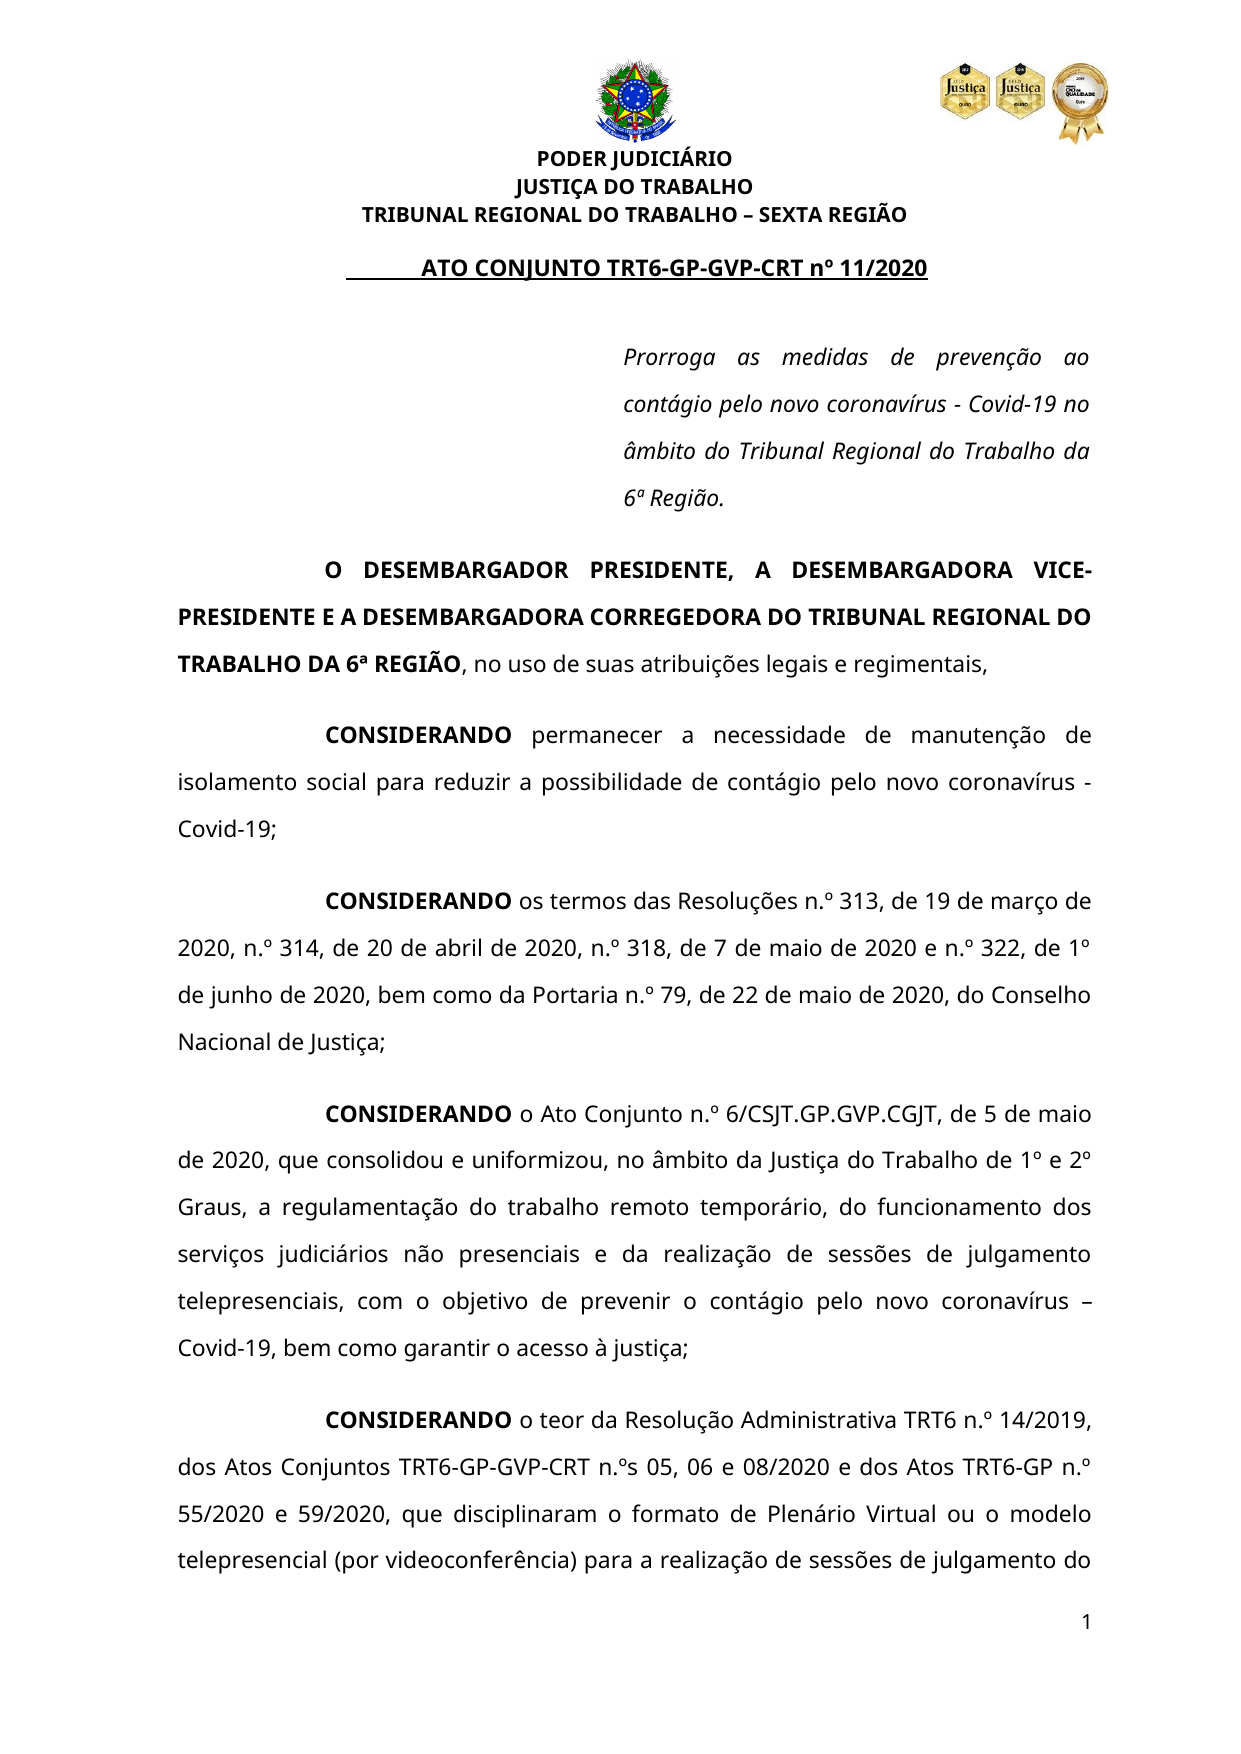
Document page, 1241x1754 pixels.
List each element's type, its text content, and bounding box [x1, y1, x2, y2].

text CONSIDERANDO o teor da Resolução Administrativa TRT6 n.º 14/2019, dos Atos Conjuntos TRT6-GP-GVP-CRT n.ºs 05, 06 e 08/2020 e dos Atos TRT6-GP n.º 55/2020 e 59/2020, que disciplinaram o formato de Plenário Virtual ou o modelo telepresencial (por videoconferência) para a realização de sessões de julgamento do [177, 1404, 1092, 1576]
text CONSIDERANDO os termos das Resoluções n.º 313, de 19 de março de 2020, n.º 314, de 20 de abril de 2020, n.º 318, de 7 de maio de 2020 e n.º 322, de 1º de junho de 2020, bem como da Portaria n.º 79, de 22 de maio de 2020, do Conselho Nacional de Justiça; [177, 885, 1092, 1057]
list ATO CONJUNTO TRT6-GP-GVP-CRT nº 11/2020 [177, 252, 1097, 283]
picture [591, 57, 678, 144]
picture [940, 63, 1109, 145]
text CONSIDERANDO o Ato Conjunto n.º 6/CSJT.GP.GVP.CGJT, de 5 de maio de 2020, que consolidou e uniformizou, no âmbito da Justiça do Trabalho de 1º e 2º Graus, a regulamentação do trabalho remoto temporário, do funcionamento dos serviços judiciários não presenciais e da realização de sessões de julgamento telepresenciais, com o objetivo de prevenir o contágio pelo novo coronavírus – Covid-19, bem como garantir o acesso à justiça; [177, 1098, 1092, 1363]
text O DESEMBARGADOR PRESIDENTE, A DESEMBARGADORA VICE-PRESIDENTE E A DESEMBARGADORA CORREGEDORA DO TRIBUNAL REGIONAL DO TRABALHO DA 6ª REGIÃO, no uso de suas atribuições legais e regimentais, [177, 554, 1092, 679]
text Prorroga as medidas de prevenção ao contágio pelo novo coronavírus - Covid-19 no âmbito do Tribunal Regional do Trabalho da 6ª Região. [623, 341, 1092, 513]
text CONSIDERANDO permanecer a necessidade de manutenção de isolamento social para reduzir a possibilidade de contágio pelo novo coronavírus - Covid-19; [177, 719, 1092, 844]
